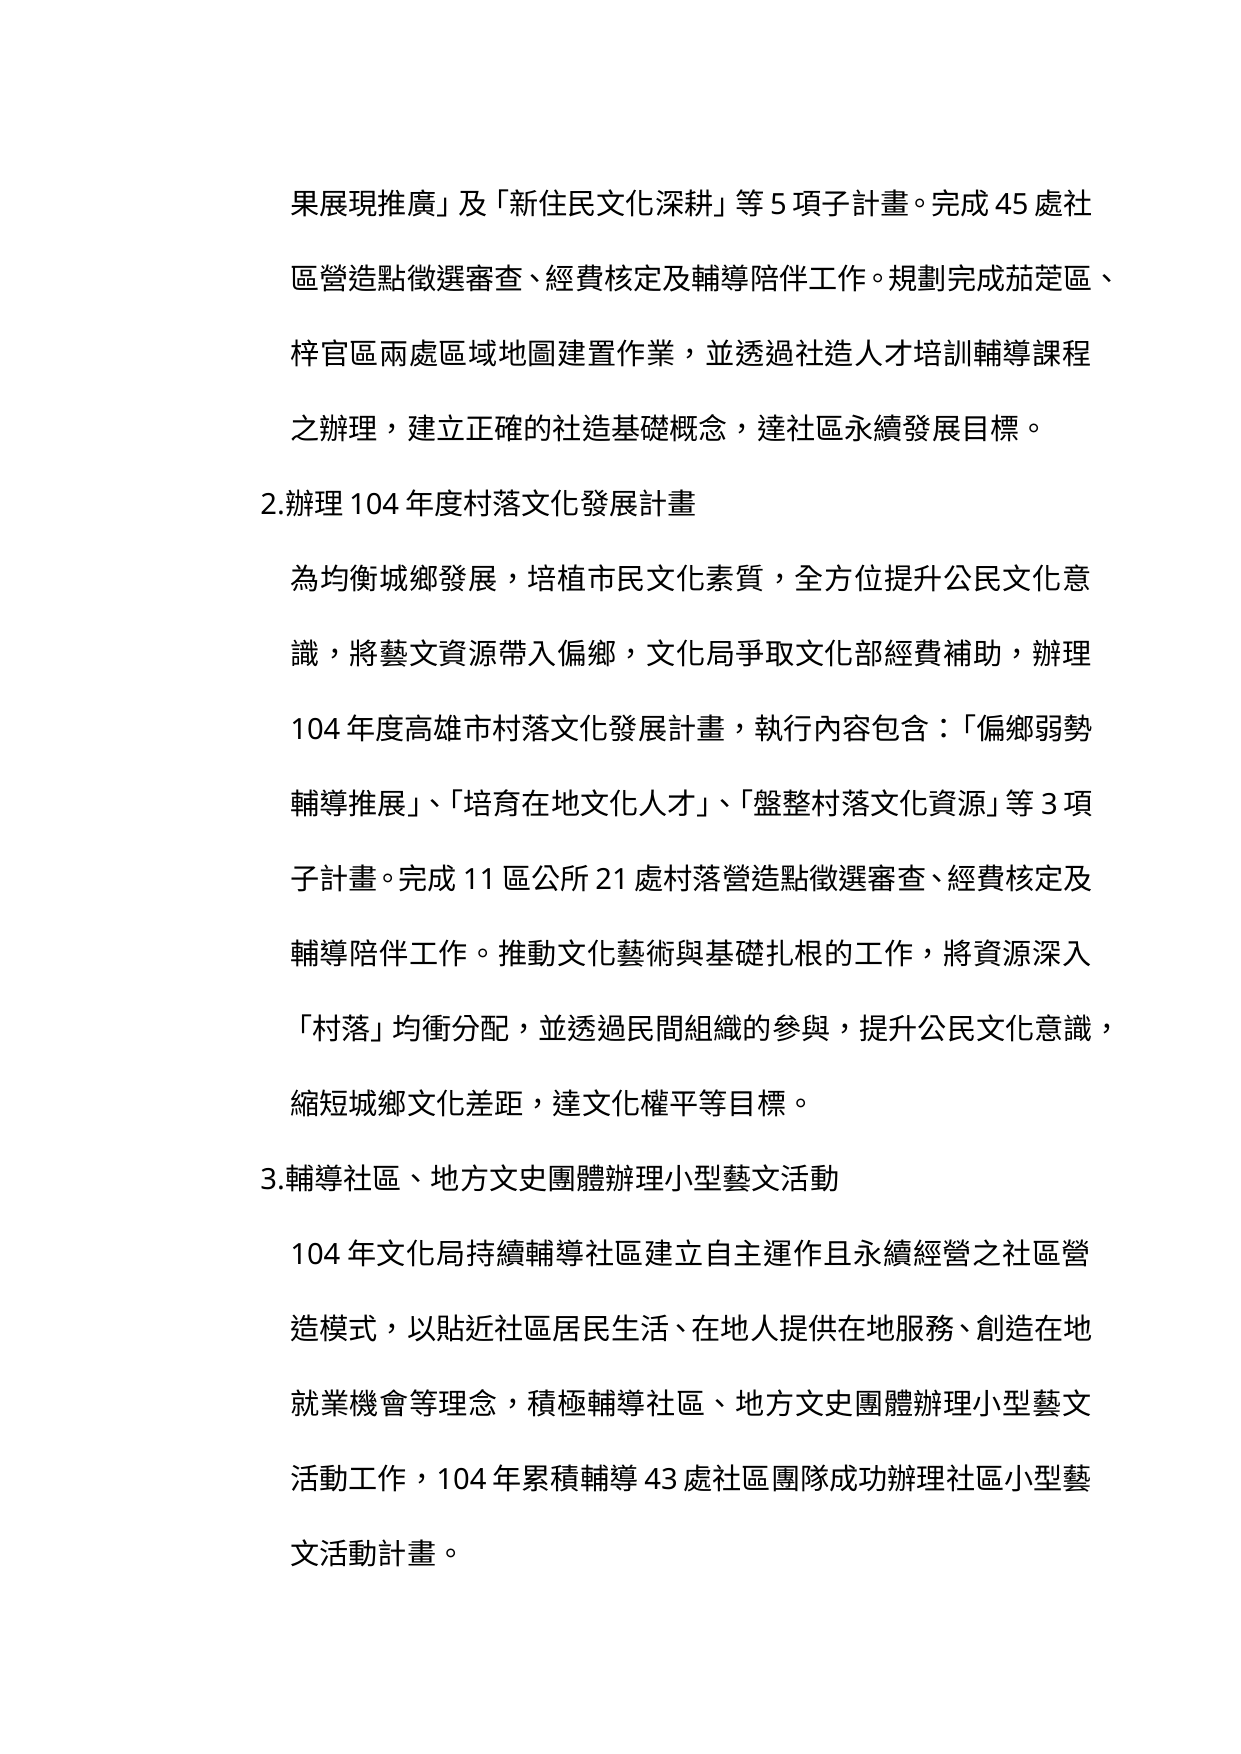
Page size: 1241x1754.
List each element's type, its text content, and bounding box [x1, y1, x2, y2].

text 104年文化局持續輔導社區建立自主運作且永續經營之社區營造模式，以貼近社區居民生活、在地人提供在地服務、創造在地就業機會等理念，積極輔導社區、地方文史團體辦理小型藝文活動工作，104年累積輔導43處社區團隊成功辦理社區小型藝文活動計畫。 [290, 1214, 1092, 1589]
text 為均衡城鄉發展，培植市民文化素質，全方位提升公民文化意識，將藝文資源帶入偏鄉，文化局爭取文化部經費補助，辦理104年度高雄市村落文化發展計畫，執行內容包含：「偏鄉弱勢輔導推展」、「培育在地文化人才」、「盤整村落文化資源」等3項子計畫。完成11區公所21處村落營造點徵選審查、經費核定及輔導陪伴工作。推動文化藝術與基礎扎根的工作，將資源深入「村落」均衝分配，並透過民間組織的參與，提升公民文化意識，縮短城鄉文化差距，達文化權平等目標。 [290, 539, 1092, 1139]
text 2.辦理104年度村落文化發展計畫 [260, 464, 1092, 539]
text 為推動本市社區總體營造業務，文化局爭取文化部經費補助，辦理104年度高雄市新故鄉社區營造第二期計畫，執行內容包含：「社區基礎培力」、「輔導機制提升」、「藝文社造行動」、「成果展現推廣」及「新住民文化深耕」等5項子計畫。完成45處社區營造點徵選審查、經費核定及輔導陪伴工作。規劃完成茄萣區、梓官區兩處區域地圖建置作業，並透過社造人才培訓輔導課程之辦理，建立正確的社造基礎概念，達社區永續發展目標。 [290, 164, 1092, 464]
text 3.輔導社區、地方文史團體辦理小型藝文活動 [260, 1139, 1092, 1214]
